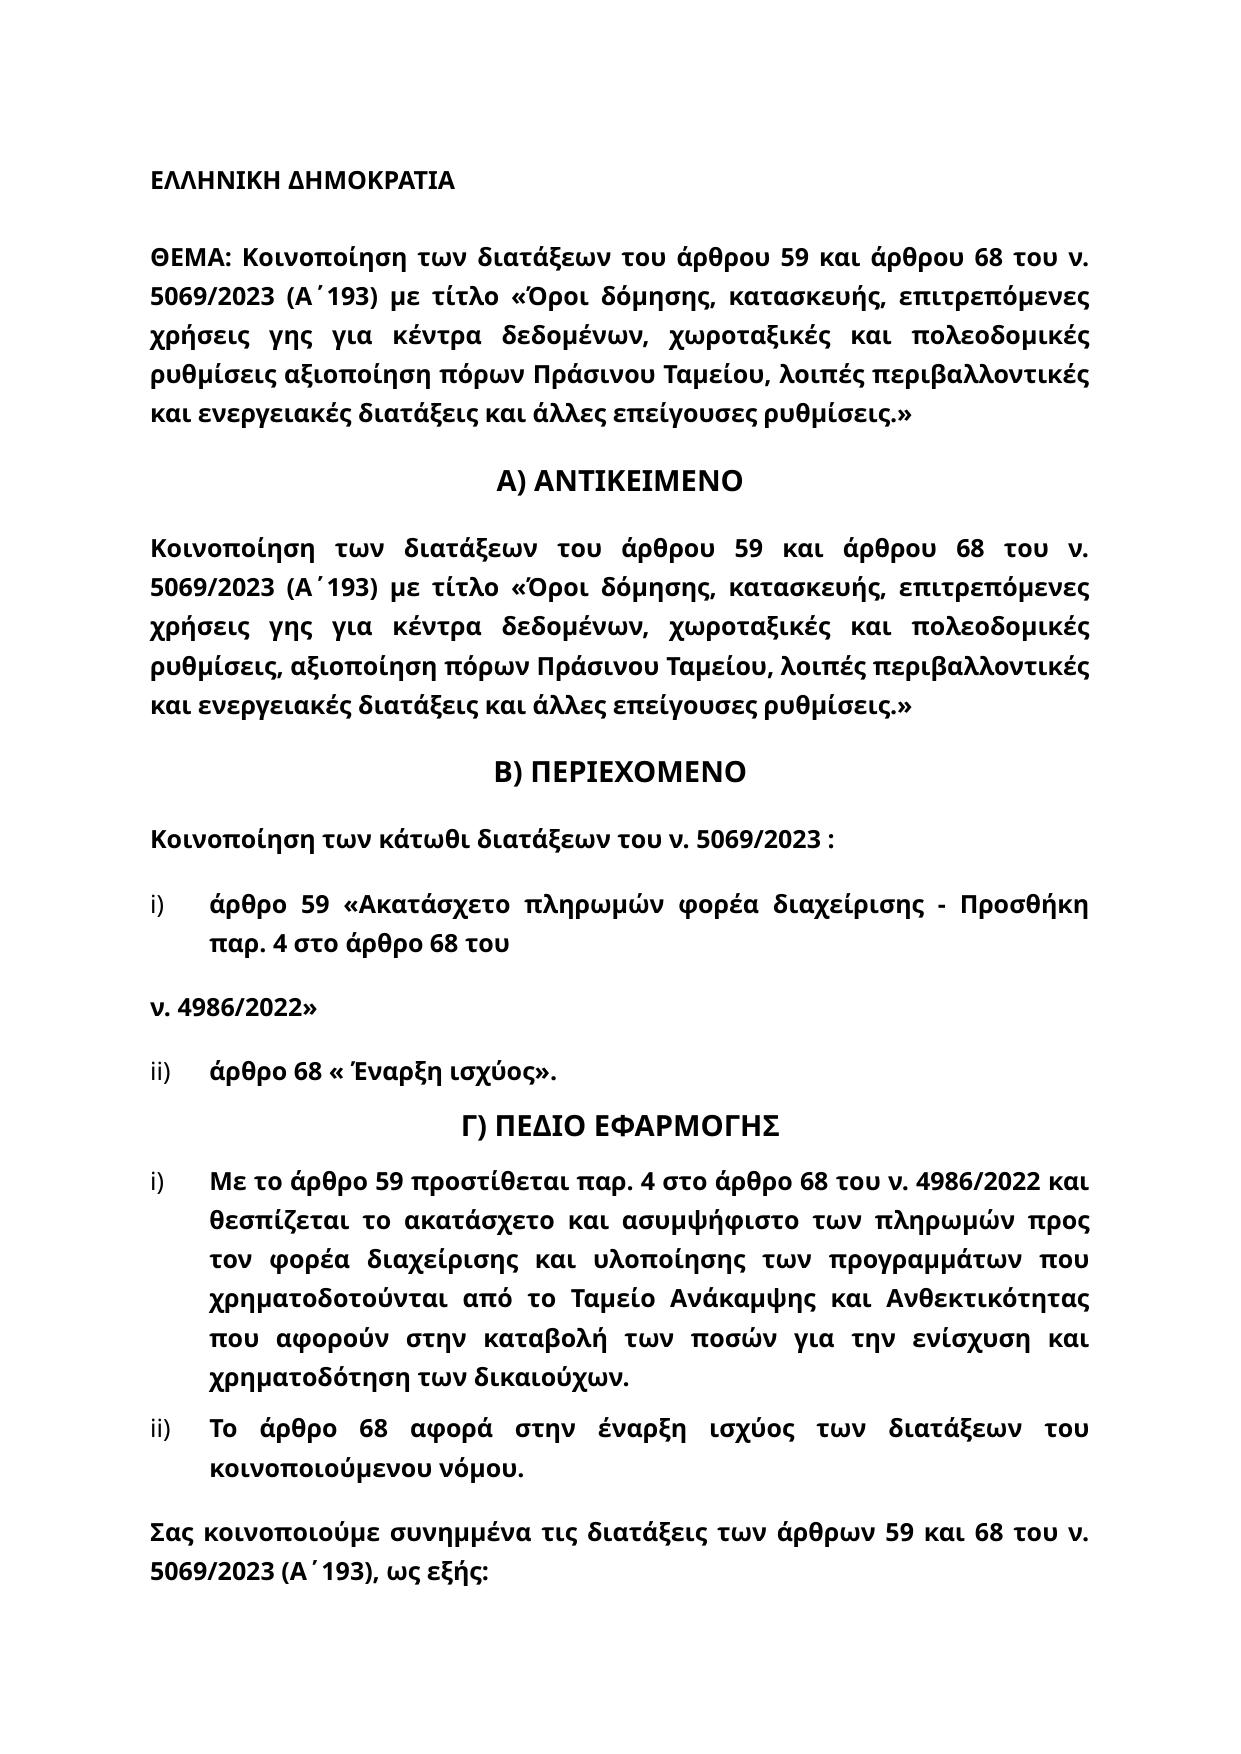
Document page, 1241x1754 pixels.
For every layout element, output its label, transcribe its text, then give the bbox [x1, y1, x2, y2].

text Κοινοποίηση των διατάξεων του άρθρου 59 και άρθρου 68 του ν. 5069/2023 (Α΄193) με τίτλο «Όροι δόμησης, κατασκευής, επιτρεπόμενες χρήσεις γης για κέντρα δεδομένων, χωροταξικές και πολεοδομικές ρυθμίσεις, αξιοποίηση πόρων Πράσινου Ταμείου, λοιπές περιβαλλοντικές και ενεργειακές διατάξεις και άλλες επείγουσες ρυθμίσεις.» [150, 531, 1090, 721]
text Σας κοινοποιούμε συνημμένα τις διατάξεις των άρθρων 59 και 68 του ν. 5069/2023 (Α΄193), ως εξής: [150, 1514, 1090, 1588]
text ΘΕΜΑ: Κοινοποίηση των διατάξεων του άρθρου 59 και άρθρου 68 του ν. 5069/2023 (Α΄193) με τίτλο «Όροι δόμησης, κατασκευής, επιτρεπόμενες χρήσεις γης για κέντρα δεδομένων, χωροταξικές και πολεοδομικές ρυθμίσεις αξιοποίηση πόρων Πράσινου Ταμείου, λοιπές περιβαλλοντικές και ενεργειακές διατάξεις και άλλες επείγουσες ρυθμίσεις.» [150, 239, 1090, 430]
list i) Με το άρθρο 59 προστίθεται παρ. 4 στο άρθρο 68 του ν. 4986/2022 και θεσπίζεται το ακατάσχετο και ασυμψήφιστο των πληρωμών προς τον φορέα διαχείρισης και υλοποίησης των προγραμμάτων που χρηματοδοτούνται από το Ταμείο Ανάκαμψης και Ανθεκτικότητας που αφορούν στην καταβολή των ποσών για την ενίσχυση και χρηματοδότηση των δικαιούχων. [150, 1163, 1090, 1393]
title ΕΛΛΗΝΙΚΗ ΔΗΜΟΚΡΑΤΙΑ [150, 162, 1090, 197]
text Β) ΠΕΡΙΕΧΟΜΕΝΟ [150, 751, 1090, 791]
text Α) ΑΝΤΙΚΕΙΜΕΝΟ [150, 460, 1090, 500]
text Γ) ΠΕΔΙΟ ΕΦΑΡΜΟΓΗΣ [150, 1105, 1090, 1145]
list ii) άρθρο 68 « Έναρξη ισχύος». [150, 1054, 1090, 1088]
text Κοινοποίηση των κάτωθι διατάξεων του ν. 5069/2023 : [150, 822, 1090, 856]
list i) άρθρο 59 «Ακατάσχετο πληρωμών φορέα διαχείρισης - Προσθήκη παρ. 4 στο άρθρο 68 του [150, 886, 1090, 959]
text ν. 4986/2022» [150, 989, 1090, 1024]
list ii) Το άρθρο 68 αφορά στην έναρξη ισχύος των διατάξεων του κοινοποιούμενου νόμου. [150, 1411, 1090, 1484]
